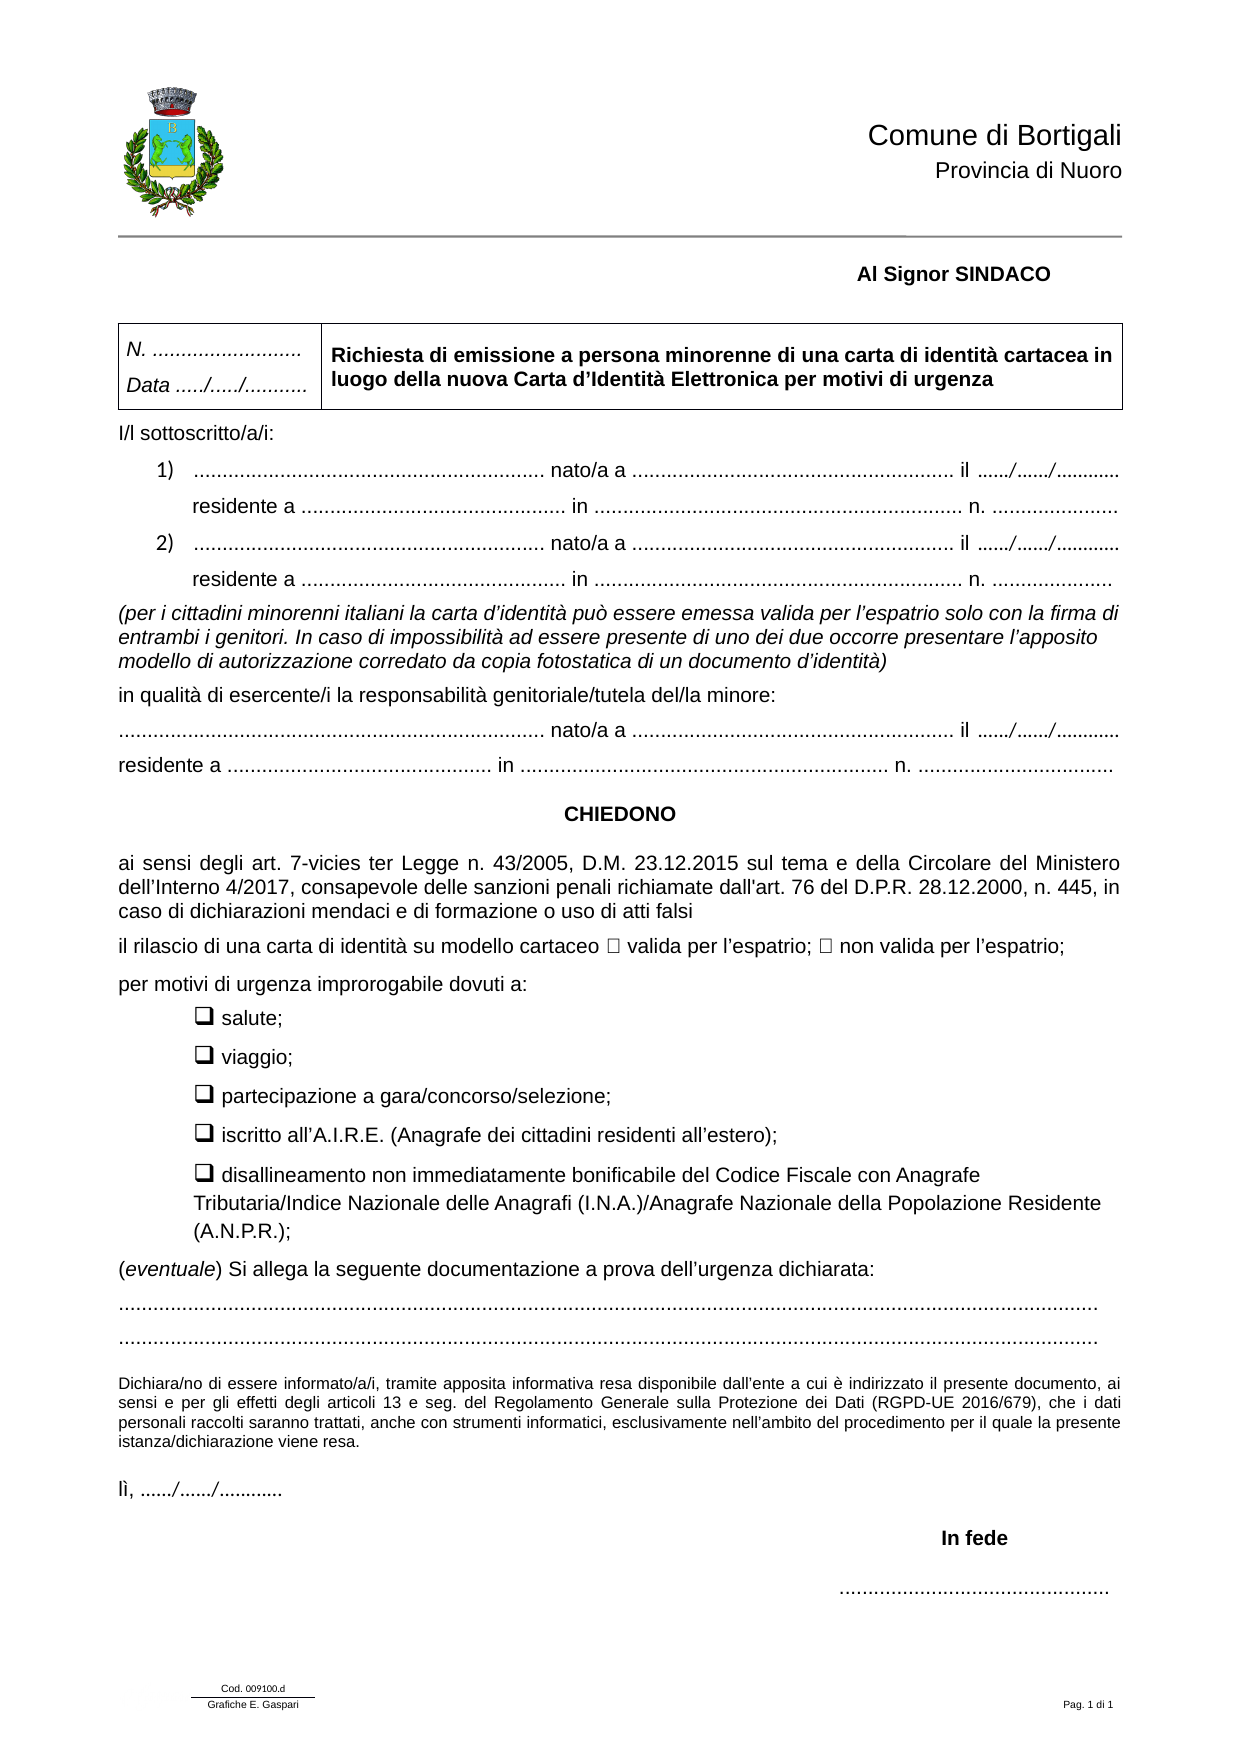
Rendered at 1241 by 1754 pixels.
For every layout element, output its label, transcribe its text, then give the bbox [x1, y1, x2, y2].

table_header N. .......................... Data ...../...../........... [119, 324, 321, 409]
text Provincia di Nuoro [224, 157, 1122, 183]
text (per i cittadini minorenni italiani la carta d’identità può essere emessa valida per l’espatrio solo con la firma di entrambi i genitori. In caso di impossibilità ad essere presente di uno dei due occorre presentare l’apposito modello di autorizzazione corredato da copia fotostatica di un documento d’identità) [118, 601, 1122, 673]
text (eventuale) Si allega la seguente documentazione a prova dell’urgenza dichiarata: [118, 1256, 1122, 1280]
table_header Richiesta di emissione a persona minorenne di una carta di identità cartacea in luogo della nuova Carta d’Identità Elettronica per motivi di urgenza [322, 324, 1122, 409]
text I/l sottoscritto/a/i: [118, 421, 1122, 445]
text Al Signor SINDACO [857, 262, 1122, 286]
list ............................................................. nato/a a ........................................................ il ....../....../............ [156, 455, 1122, 483]
text Dichiara/no di essere informato/a/i, tramite apposita informativa resa disponibile dall’ente a cui è indirizzato il presente documento, ai sensi e per gli effetti degli articoli 13 e seg. del Regolamento Generale sulla Protezione dei Dati (RGPD-UE 2016/679), che i dati personali raccolti saranno trattati, anche con strumenti informatici, esclusivamente nell’ambito del procedimento per il quale la presente istanza/dichiarazione viene resa. [118, 1374, 1122, 1451]
text ai sensi degli art. 7-vicies ter Legge n. 43/2005, D.M. 23.12.2015 sul tema e della Circolare del Ministero dell’Interno 4/2017, consapevole delle sanzioni penali richiamate dall'art. 76 del D.P.R. 28.12.2000, n. 445, in caso di dichiarazioni mendaci e di formazione o uso di atti falsi [118, 851, 1122, 923]
text residente a .............................................. in ................................................................ n. ..................... [192, 566, 1122, 590]
text In fede [827, 1526, 1122, 1550]
text  partecipazione a gara/concorso/selezione; [193, 1084, 1122, 1109]
text  disallineamento non immediatamente bonificabile del Codice Fiscale con Anagrafe Tributaria/Indice Nazionale delle Anagrafi (I.N.A.)/Anagrafe Nazionale della Popolazione Residente (A.N.P.R.); [193, 1162, 1122, 1242]
text .......................................................................................................................................................................... [118, 1291, 1122, 1315]
text residente a .............................................. in ................................................................ n. .................................. [118, 753, 1122, 777]
text per motivi di urgenza improrogabile dovuti a: [118, 971, 1122, 995]
text  viaggio; [193, 1045, 1122, 1070]
text in qualità di esercente/i la responsabilità genitoriale/tutela del/la minore: [118, 683, 1122, 707]
text lì, ....../....../............ [118, 1476, 1122, 1501]
text il rilascio di una carta di identità su modello cartaceo  valida per l’espatrio;  non valida per l’espatrio; [118, 933, 1122, 957]
text .......................................................................... nato/a a ........................................................ il ....../....../............ [118, 717, 1122, 743]
text .......................................................................................................................................................................... [118, 1325, 1122, 1349]
text residente a .............................................. in ................................................................ n. ...................... [192, 493, 1122, 517]
text CHIEDONO [118, 802, 1122, 826]
text  salute; [193, 1006, 1122, 1031]
list ............................................................. nato/a a ........................................................ il ....../....../............ [156, 528, 1122, 556]
text Comune di Bortigali [224, 118, 1122, 152]
text  iscritto all’A.I.R.E. (Anagrafe dei cittadini residenti all’estero); [193, 1123, 1122, 1148]
picture [122, 87, 224, 219]
text ............................................... [827, 1575, 1122, 1599]
